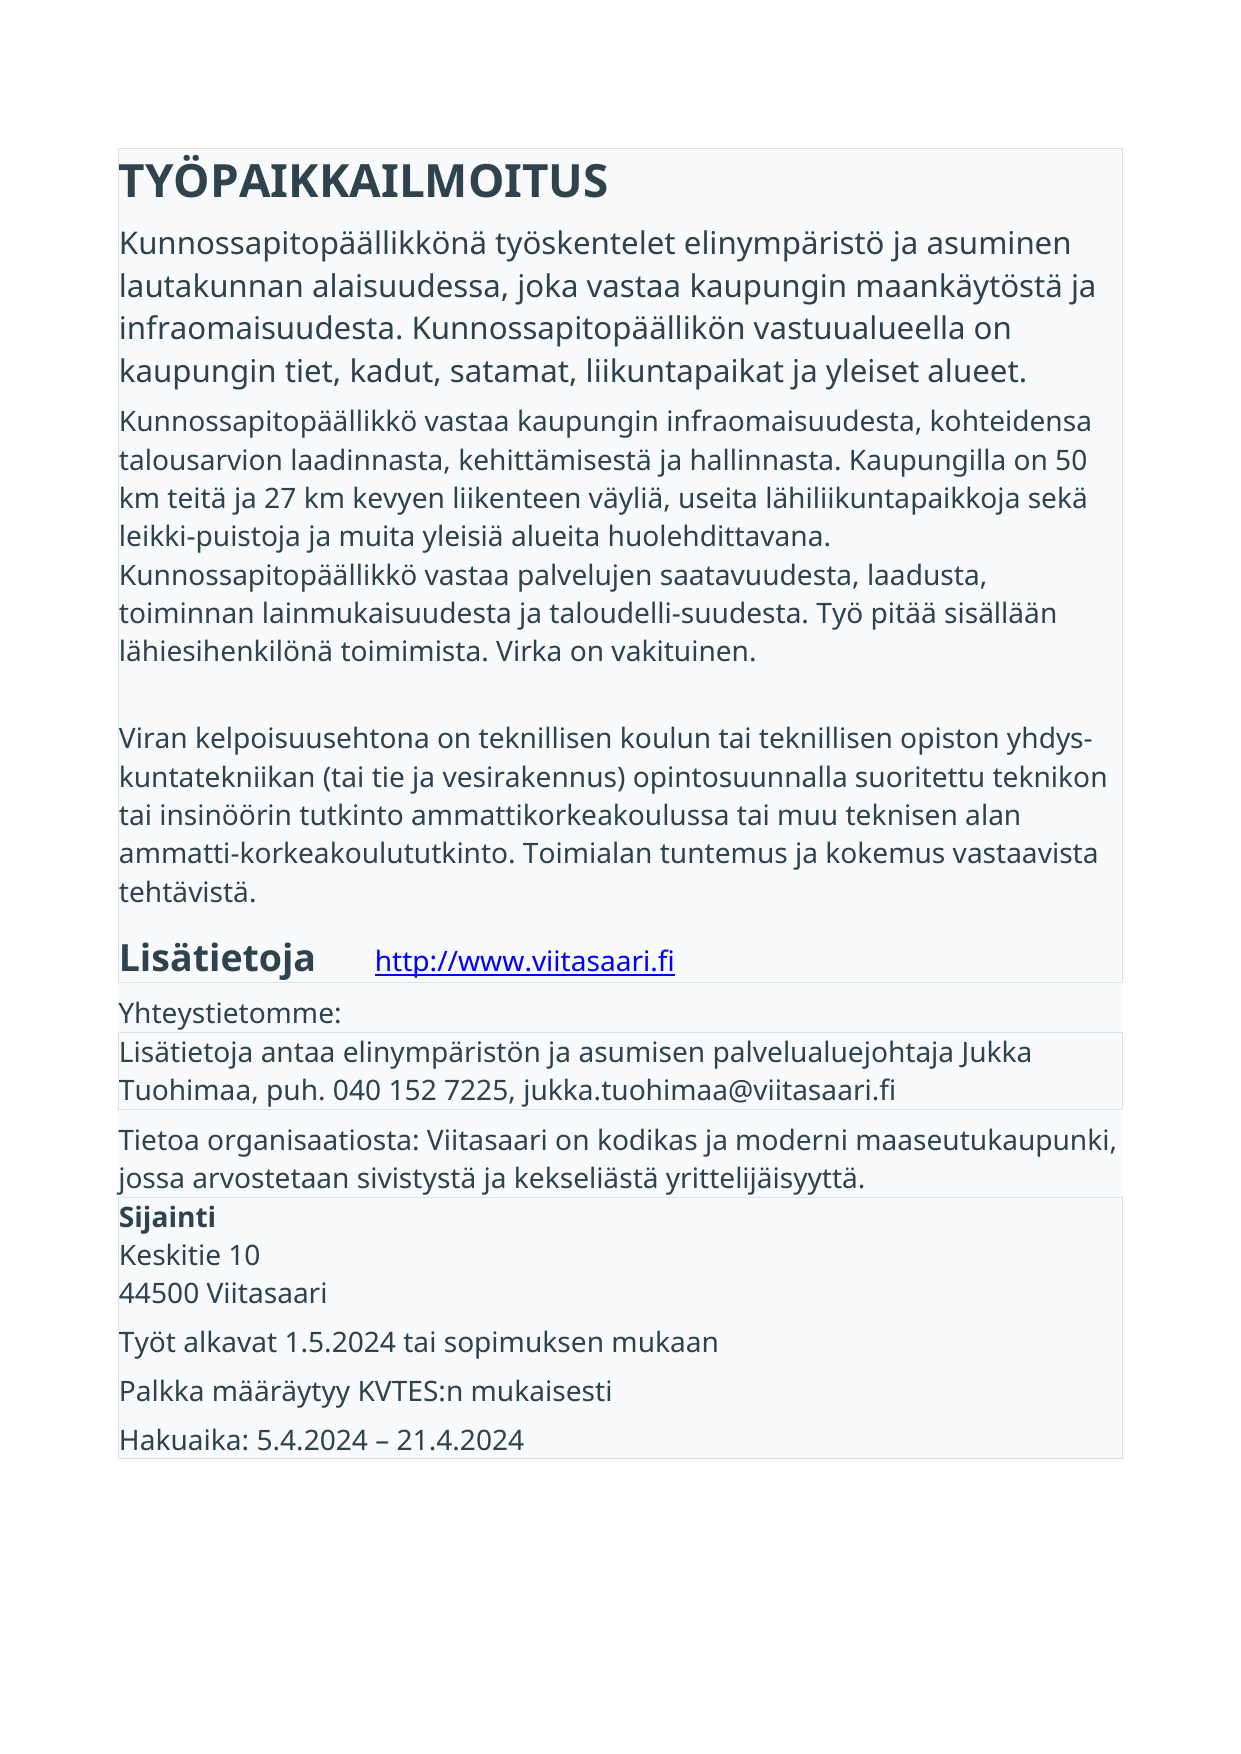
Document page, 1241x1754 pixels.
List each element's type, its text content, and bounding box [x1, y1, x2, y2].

text Tietoa organisaatiosta: Viitasaari on kodikas ja moderni maaseutukaupunki, jossa arvostetaan sivistystä ja kekseliästä yrittelijäisyyttä. [118, 1120, 1122, 1196]
text Viran kelpoisuusehtona on teknillisen koulun tai teknillisen opiston yhdys-kuntatekniikan (tai tie ja vesirakennus) opintosuunnalla suoritettu teknikon tai insinöörin tutkinto ammattikorkeakoulussa tai muu teknisen alan ammatti-korkeakoulututkinto. Toimialan tuntemus ja kokemus vastaavista tehtävistä. [119, 718, 1122, 911]
subtitle Lisätietoja http://www.viitasaari.fi [119, 931, 1122, 982]
text TYÖPAIKKAILMOITUS [119, 149, 1122, 211]
text Lisätietoja antaa elinympäristön ja asumisen palvelualuejohtaja Jukka Tuohimaa, puh. 040 152 7225, jukka.tuohimaa@viitasaari.fi [119, 1033, 1122, 1109]
text Kunnossapitopäällikkönä työskentelet elinympäristö ja asuminen lautakunnan alaisuudessa, joka vastaa kaupungin maankäytöstä ja infraomaisuudesta. Kunnossapitopäällikön vastuualueella on kaupungin tiet, kadut, satamat, liikuntapaikat ja yleiset alueet. [119, 220, 1122, 391]
text Kunnossapitopäällikkö vastaa kaupungin infraomaisuudesta, kohteidensa talousarvion laadinnasta, kehittämisestä ja hallinnasta. Kaupungilla on 50 km teitä ja 27 km kevyen liikenteen väyliä, useita lähiliikuntapaikkoja sekä leikki-puistoja ja muita yleisiä alueita huolehdittavana. Kunnossapitopäällikkö vastaa palvelujen saatavuudesta, laadusta, toiminnan lainmukaisuudesta ja taloudelli-suudesta. Työ pitää sisällään lähiesihenkilönä toimimista. Virka on vakituinen. [119, 401, 1122, 708]
text Palkka määräytyy KVTES:n mukaisesti [119, 1371, 1122, 1409]
text Sijainti Keskitie 10 44500 Viitasaari [119, 1198, 1122, 1312]
text Hakuaika: 5.4.2024 – 21.4.2024 [119, 1419, 1122, 1458]
text Yhteystietomme: [118, 993, 1122, 1032]
text Työt alkavat 1.5.2024 tai sopimuksen mukaan [119, 1322, 1122, 1361]
